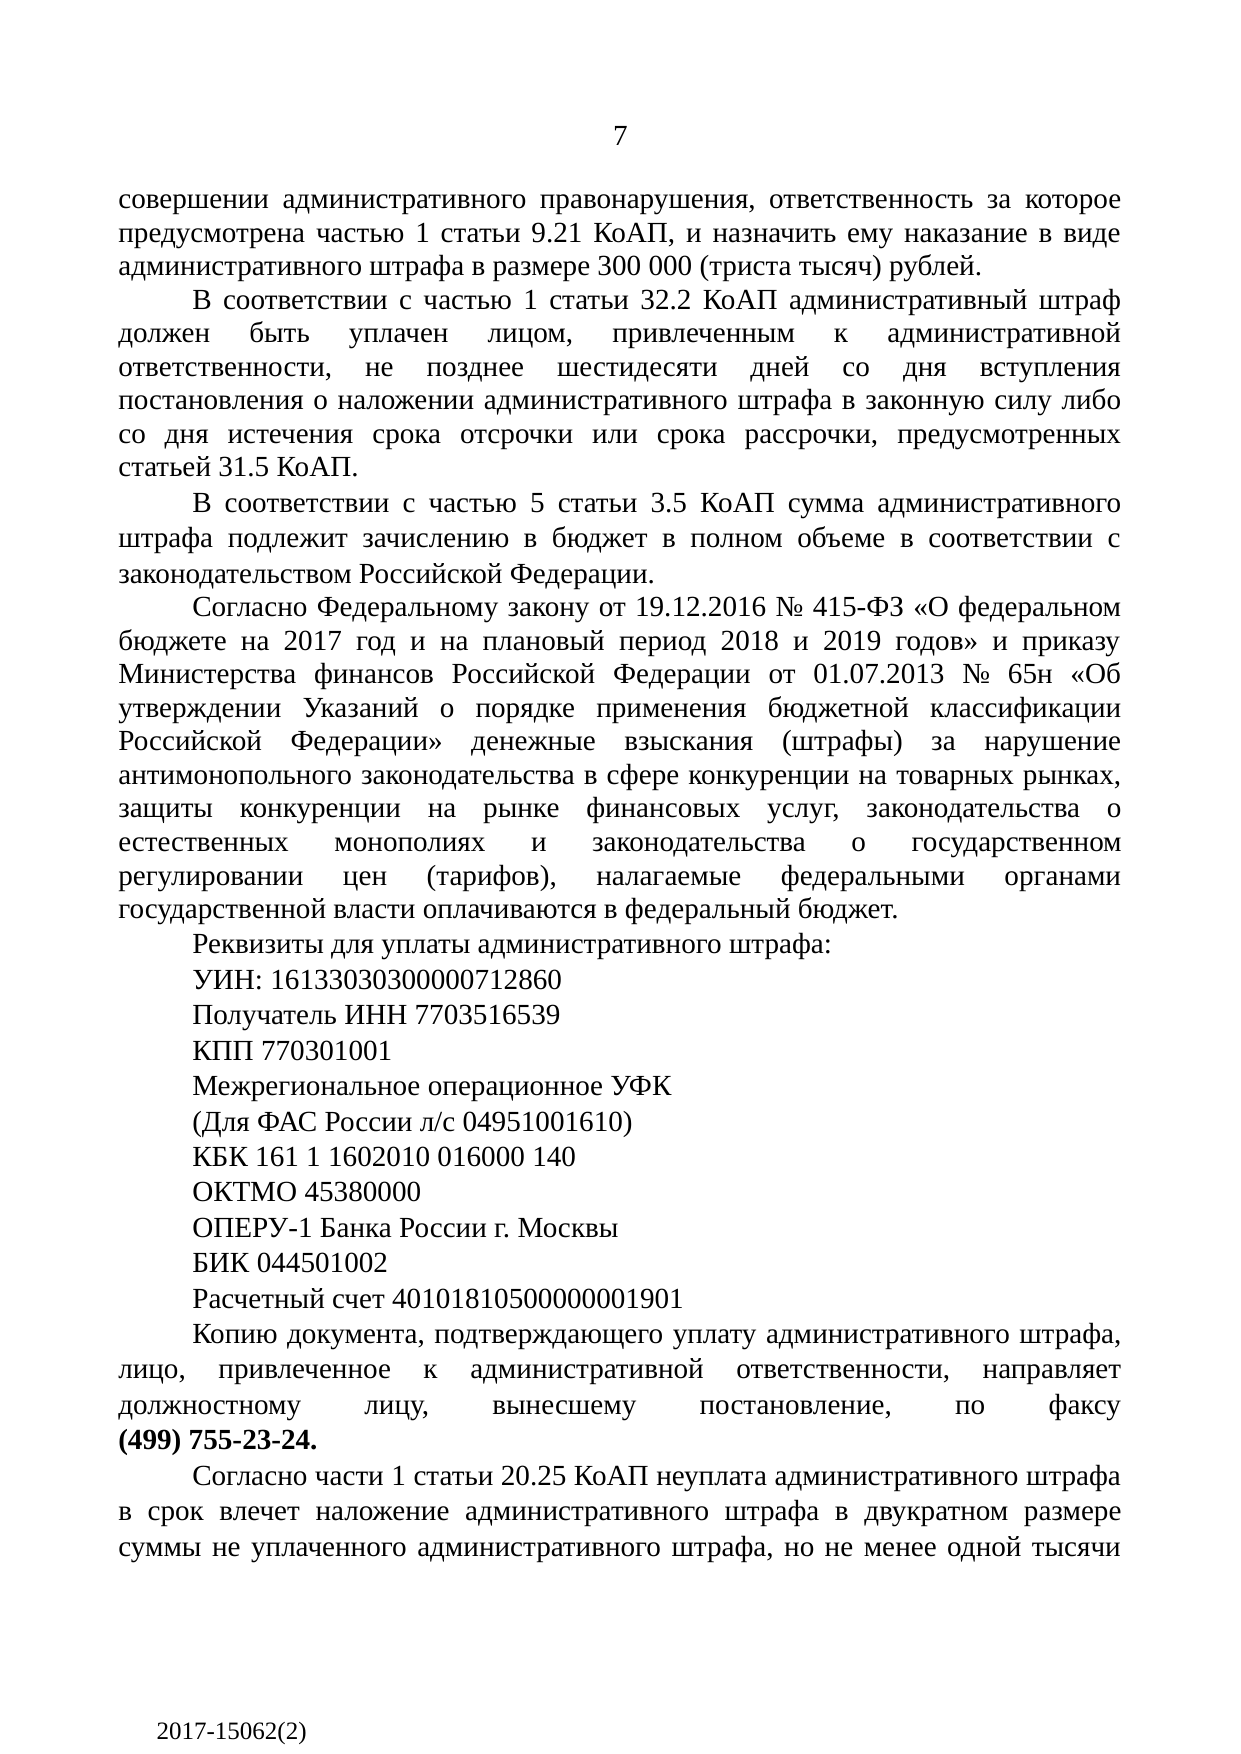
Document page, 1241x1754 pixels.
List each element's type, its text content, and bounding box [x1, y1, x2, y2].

text Копию документа, подтверждающего уплату административного штрафа, лицо, привлеченное к административной ответственности, направляет должностному лицу, вынесшему постановление, по факсу (499) 755-23-24. [118, 1314, 1122, 1456]
text БИК 044501002 [118, 1243, 1122, 1279]
text Межрегиональное операционное УФК [118, 1066, 1122, 1102]
text В соответствии с частью 1 статьи 32.2 КоАП административный штраф должен быть уплачен лицом, привлеченным к административной ответственности, не позднее шестидесяти дней со дня вступления постановления о наложении административного штрафа в законную силу либо со дня истечения срока отсрочки или срока рассрочки, предусмотренных статьей 31.5 КоАП. [118, 282, 1122, 483]
text УИН: 16133030300000712860 [118, 960, 1122, 996]
text Реквизиты для уплаты административного штрафа: [118, 925, 1122, 960]
text Согласно части 1 статьи 20.25 КоАП неуплата административного штрафа в срок влечет наложение административного штрафа в двукратном размере суммы не уплаченного административного штрафа, но не менее одной тысячи [118, 1456, 1122, 1562]
text ОПЕРУ-1 Банка России г. Москвы [118, 1208, 1122, 1243]
text Расчетный счет 40101810500000001901 [118, 1279, 1122, 1314]
text (Для ФАС России л/с 04951001610) [118, 1102, 1122, 1137]
text КБК 161 1 1602010 016000 140 [118, 1137, 1122, 1173]
text В соответствии с частью 5 статьи 3.5 КоАП сумма административного штрафа подлежит зачислению в бюджет в полном объеме в соответствии с законодательством Российской Федерации. [118, 483, 1122, 589]
text Получатель ИНН 7703516539 [118, 996, 1122, 1031]
text совершении административного правонарушения, ответственность за которое предусмотрена частью 1 статьи 9.21 КоАП, и назначить ему наказание в виде административного штрафа в размере 300 000 (триста тысяч) рублей. [118, 181, 1122, 282]
text Согласно Федеральному закону от 19.12.2016 № 415-ФЗ «О федеральном бюджете на 2017 год и на плановый период 2018 и 2019 годов» и приказу Министерства финансов Российской Федерации от 01.07.2013 № 65н «Об утверждении Указаний о порядке применения бюджетной классификации Российской Федерации» денежные взыскания (штрафы) за нарушение антимонопольного законодательства в сфере конкуренции на товарных рынках, защиты конкуренции на рынке финансовых услуг, законодательства о естественных монополиях и законодательства о государственном регулировании цен (тарифов), налагаемые федеральными органами государственной власти оплачиваются в федеральный бюджет. [118, 589, 1122, 925]
text КПП 770301001 [118, 1031, 1122, 1066]
text ОКТМО 45380000 [118, 1173, 1122, 1208]
